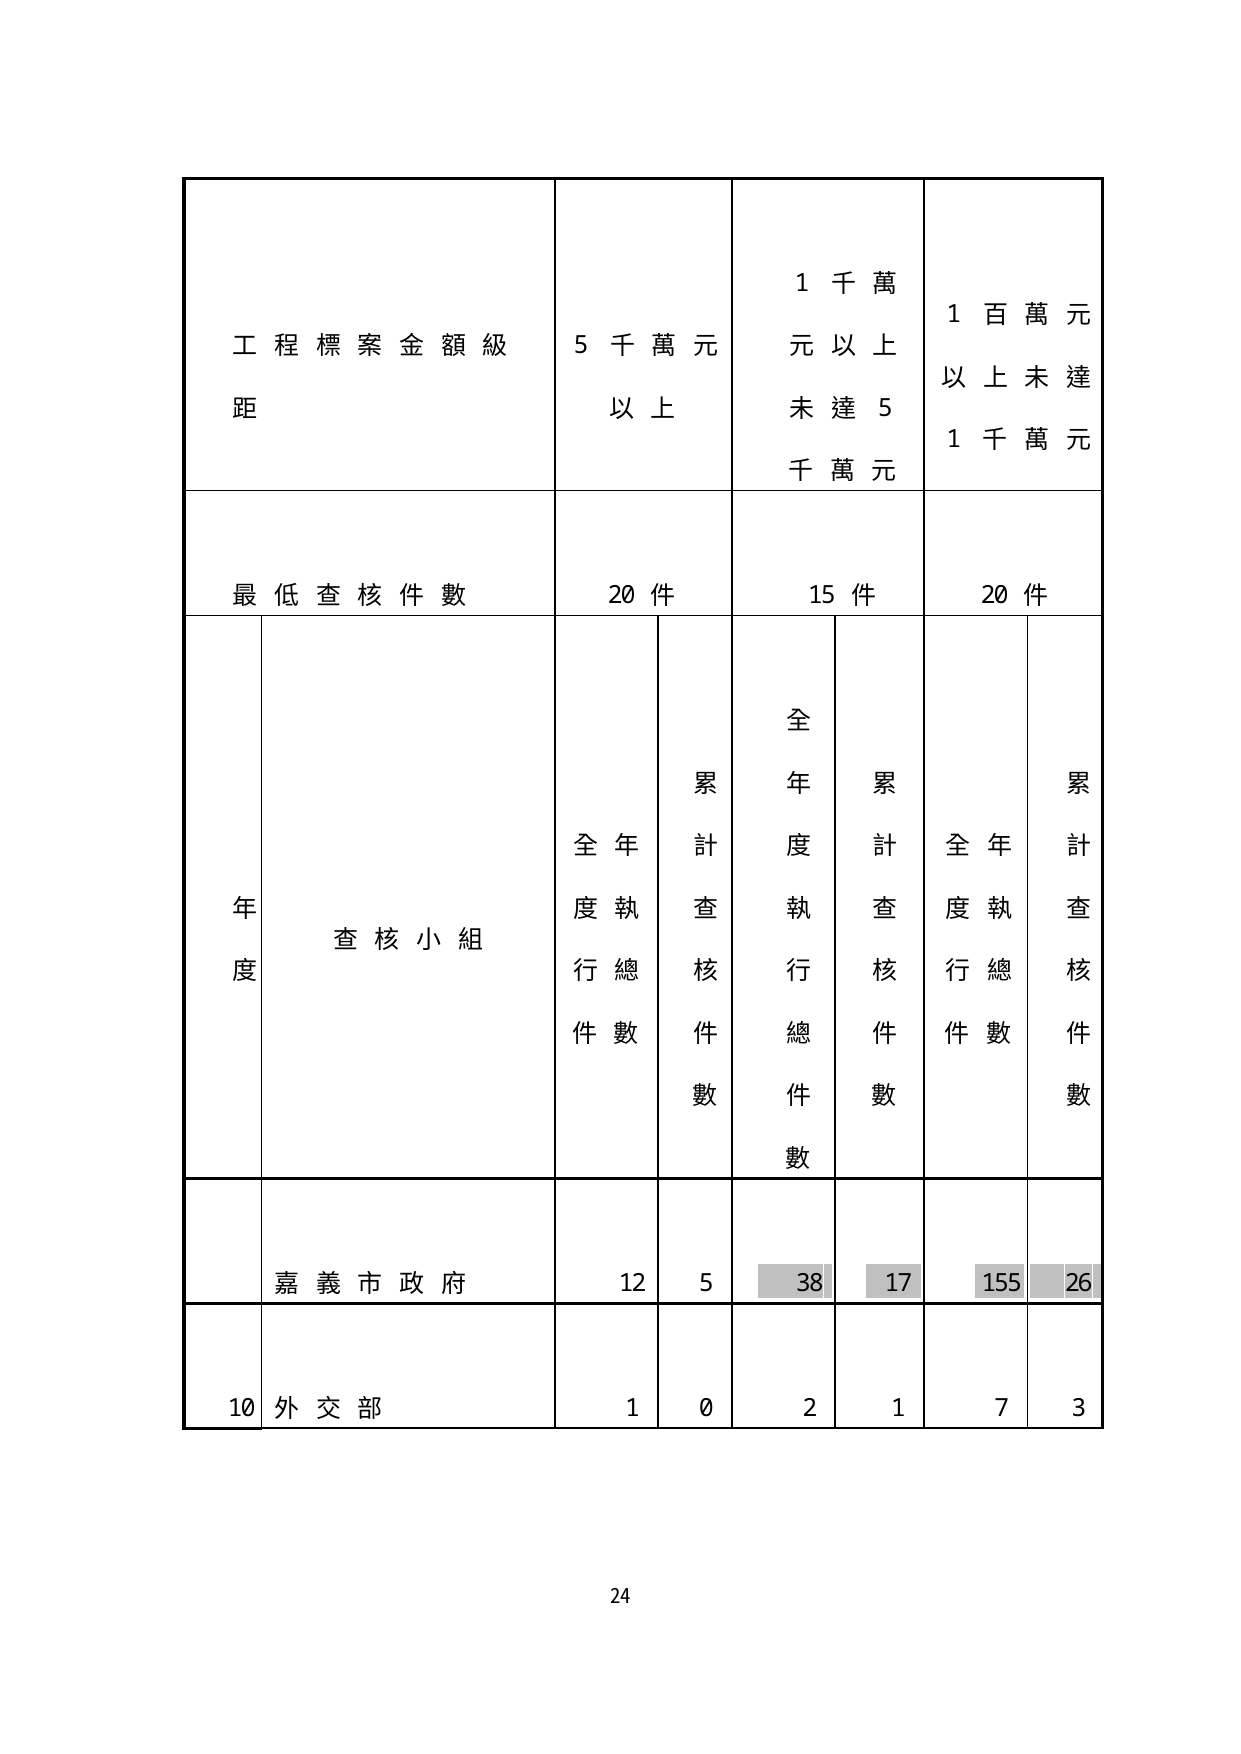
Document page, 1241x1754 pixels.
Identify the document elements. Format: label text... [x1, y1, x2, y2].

table_cell 年度 [186, 616, 261, 1177]
table_cell 1 [556, 1305, 657, 1427]
table_cell 0 [659, 1305, 731, 1427]
table_header 5千萬元以上 [556, 180, 731, 490]
table_cell 15件 [733, 491, 923, 615]
table_header 1千萬元以上未達5千萬元 [733, 180, 923, 490]
table_cell 累計查核件數 [659, 616, 731, 1177]
table_cell 17 [836, 1180, 923, 1302]
table_cell 20件 [925, 491, 1101, 615]
table_cell 全年度執行總件數 [925, 616, 1027, 1177]
table_cell 2 [733, 1305, 834, 1427]
table_header 工程標案金額級距 [186, 180, 554, 490]
table_cell 最低查核件數 [186, 491, 554, 615]
table_cell 5 [659, 1180, 731, 1302]
table_cell 累計查核件數 [836, 616, 923, 1177]
table_cell 外交部 [262, 1305, 554, 1427]
table_cell 26 [1028, 1180, 1101, 1302]
table_cell 1 [836, 1305, 923, 1427]
table_cell 3 [1028, 1305, 1101, 1427]
table_cell 查核小組 [262, 616, 554, 1177]
table_cell 7 [925, 1305, 1027, 1427]
table_cell [186, 1180, 261, 1302]
table_cell 155 [925, 1180, 1027, 1302]
table_cell 38 [733, 1180, 834, 1302]
table_cell 全年度執行總件數 [733, 616, 834, 1177]
table_cell 10 [186, 1305, 261, 1427]
table_cell 20件 [556, 491, 731, 615]
table_header 1百萬元以上未達1千萬元 [925, 180, 1101, 490]
table_cell 全年度執行總件數 [556, 616, 657, 1177]
table_cell 嘉義市政府 [262, 1180, 554, 1302]
table_cell 12 [556, 1180, 657, 1302]
table_cell 累計查核件數 [1028, 616, 1101, 1177]
